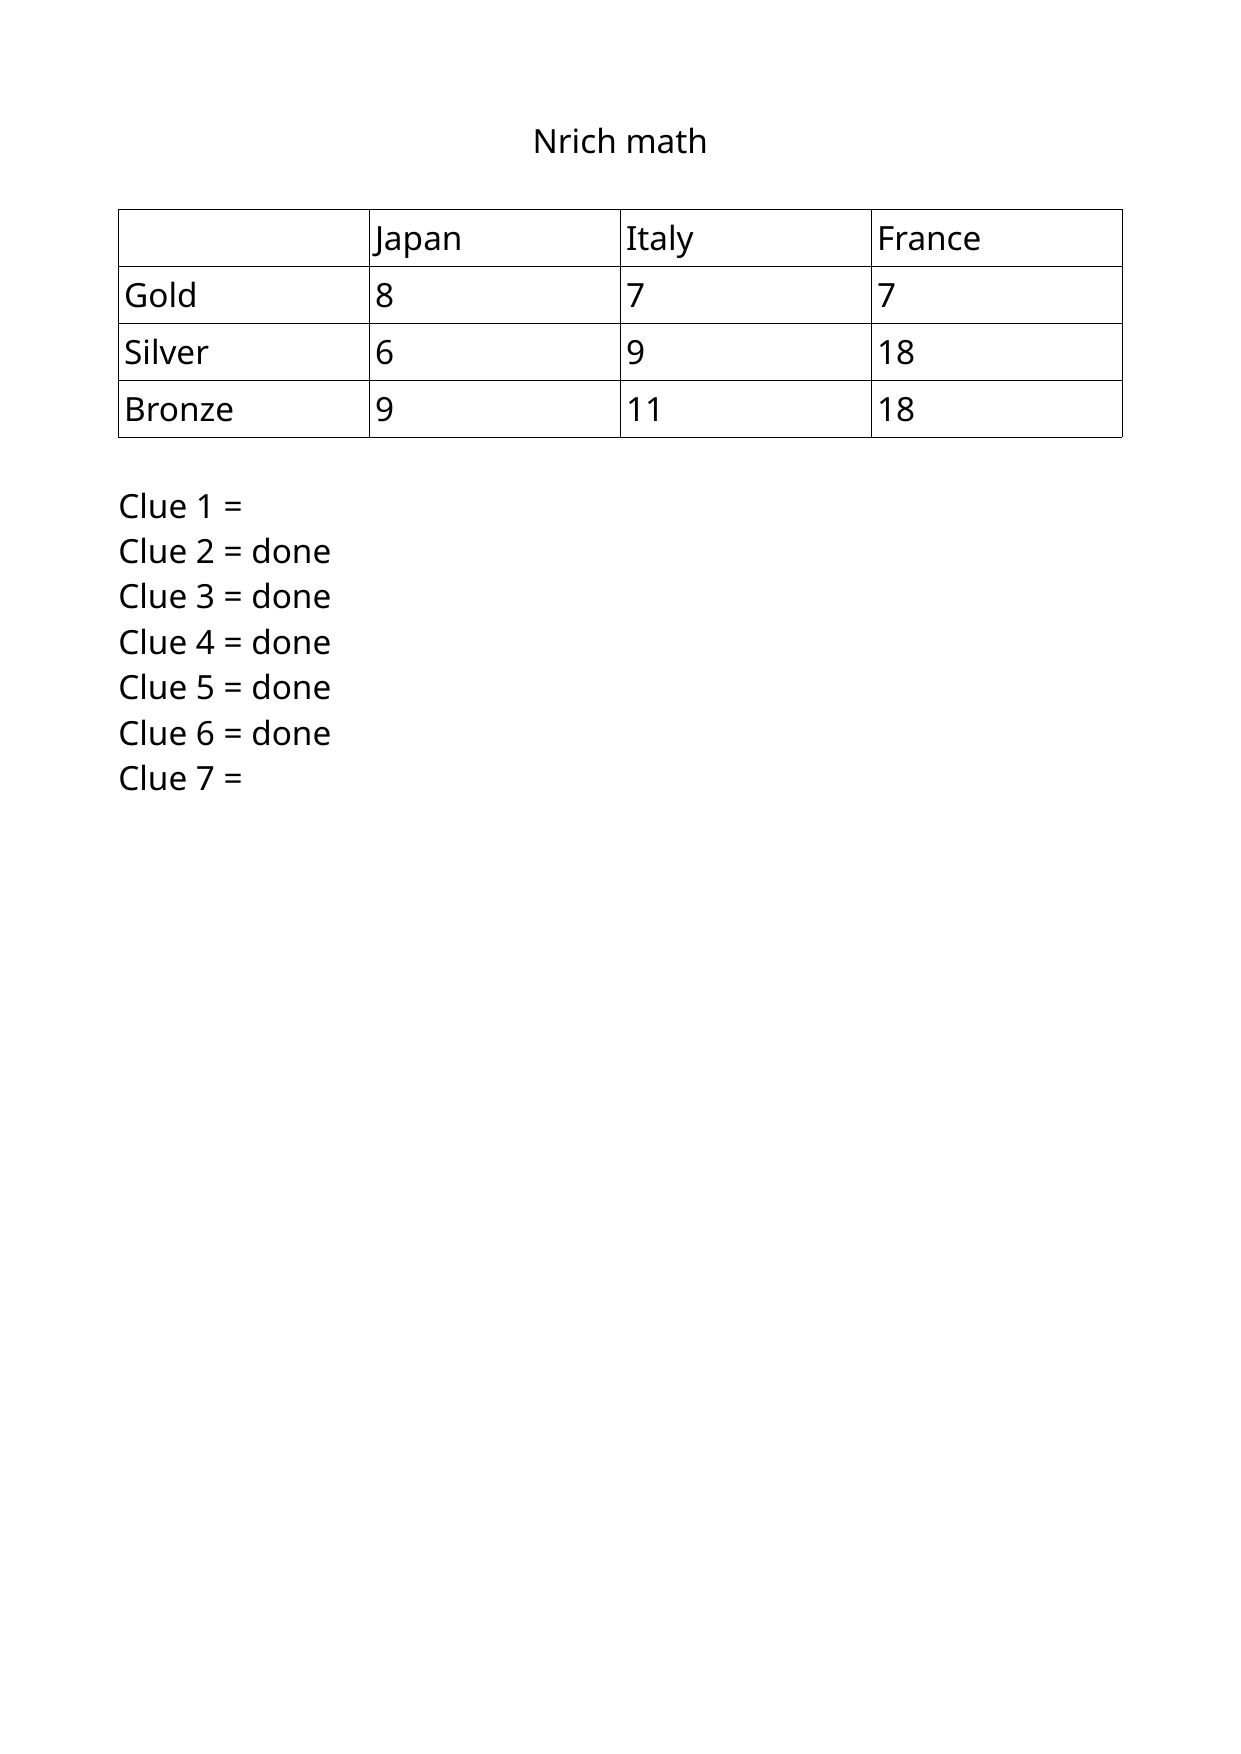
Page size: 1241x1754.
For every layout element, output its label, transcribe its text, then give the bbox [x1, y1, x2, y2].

table_header Japan [370, 210, 620, 266]
text Clue 1 = [118, 482, 1122, 528]
table_header France [872, 210, 1122, 266]
text Clue 3 = done [118, 573, 1122, 619]
table_cell Silver [119, 324, 369, 380]
text Nrich math [118, 118, 1122, 163]
table_cell 6 [370, 324, 620, 380]
table_cell 7 [621, 267, 871, 323]
table_cell 9 [621, 324, 871, 380]
text Clue 2 = done [118, 528, 1122, 573]
table_cell 11 [621, 381, 871, 437]
table_header Italy [621, 210, 871, 266]
table_header [119, 210, 369, 266]
text Clue 6 = done [118, 709, 1122, 755]
table_cell 8 [370, 267, 620, 323]
text Clue 4 = done [118, 619, 1122, 664]
text Clue 5 = done [118, 664, 1122, 709]
table_cell 9 [370, 381, 620, 437]
table_cell 18 [872, 324, 1122, 380]
table_cell Gold [119, 267, 369, 323]
table_cell 7 [872, 267, 1122, 323]
table_cell Bronze [119, 381, 369, 437]
text Clue 7 = [118, 755, 1122, 800]
table_cell 18 [872, 381, 1122, 437]
